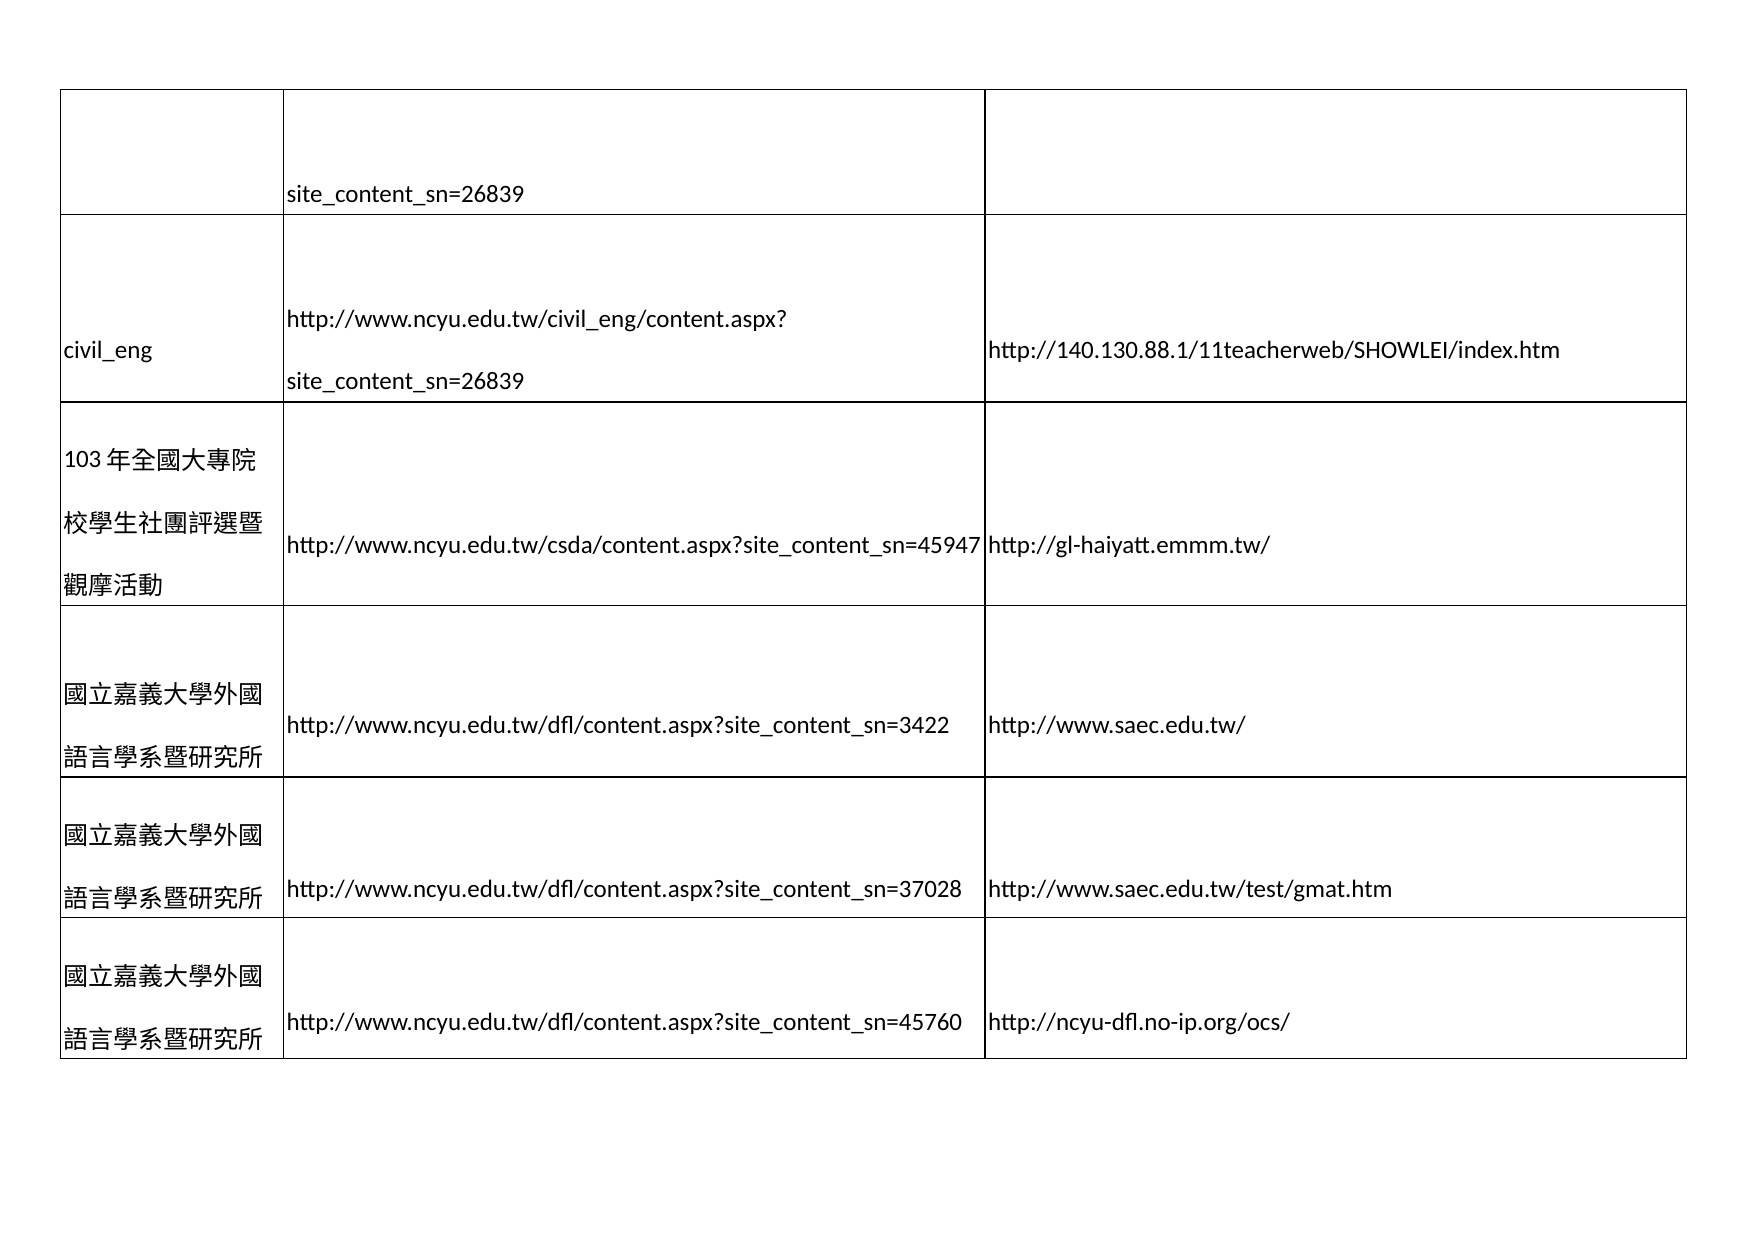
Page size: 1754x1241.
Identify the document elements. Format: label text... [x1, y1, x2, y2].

table_cell 國立嘉義大學外國語言學系暨研究所 [61, 606, 283, 776]
table_cell http://ncyu-dfl.no-ip.org/ocs/ [986, 918, 1686, 1058]
table_cell site_content_sn=26839 [284, 90, 984, 214]
table_cell http://www.ncyu.edu.tw/dfl/content.aspx?site_content_sn=45760 [284, 918, 984, 1058]
table_cell 103年全國大專院校學生社團評選暨觀摩活動 [61, 403, 283, 605]
table_cell http://www.saec.edu.tw/test/gmat.htm [986, 778, 1686, 917]
table_cell 國立嘉義大學外國語言學系暨研究所 [61, 778, 283, 917]
table_cell http://www.ncyu.edu.tw/dfl/content.aspx?site_content_sn=37028 [284, 778, 984, 917]
table_cell http://www.ncyu.edu.tw/dfl/content.aspx?site_content_sn=3422 [284, 606, 984, 776]
table_cell [61, 90, 283, 214]
table_cell http://www.ncyu.edu.tw/civil_eng/content.aspx?site_content_sn=26839 [284, 215, 984, 401]
table_cell http://gl-haiyatt.emmm.tw/ [986, 403, 1686, 605]
table_cell http://www.ncyu.edu.tw/csda/content.aspx?site_content_sn=45947 [284, 403, 984, 605]
table_cell civil_eng [61, 215, 283, 401]
table_cell http://www.saec.edu.tw/ [986, 606, 1686, 776]
table_cell 國立嘉義大學外國語言學系暨研究所 [61, 918, 283, 1058]
table_cell [986, 90, 1686, 214]
table_cell http://140.130.88.1/11teacherweb/SHOWLEI/index.htm [986, 215, 1686, 401]
